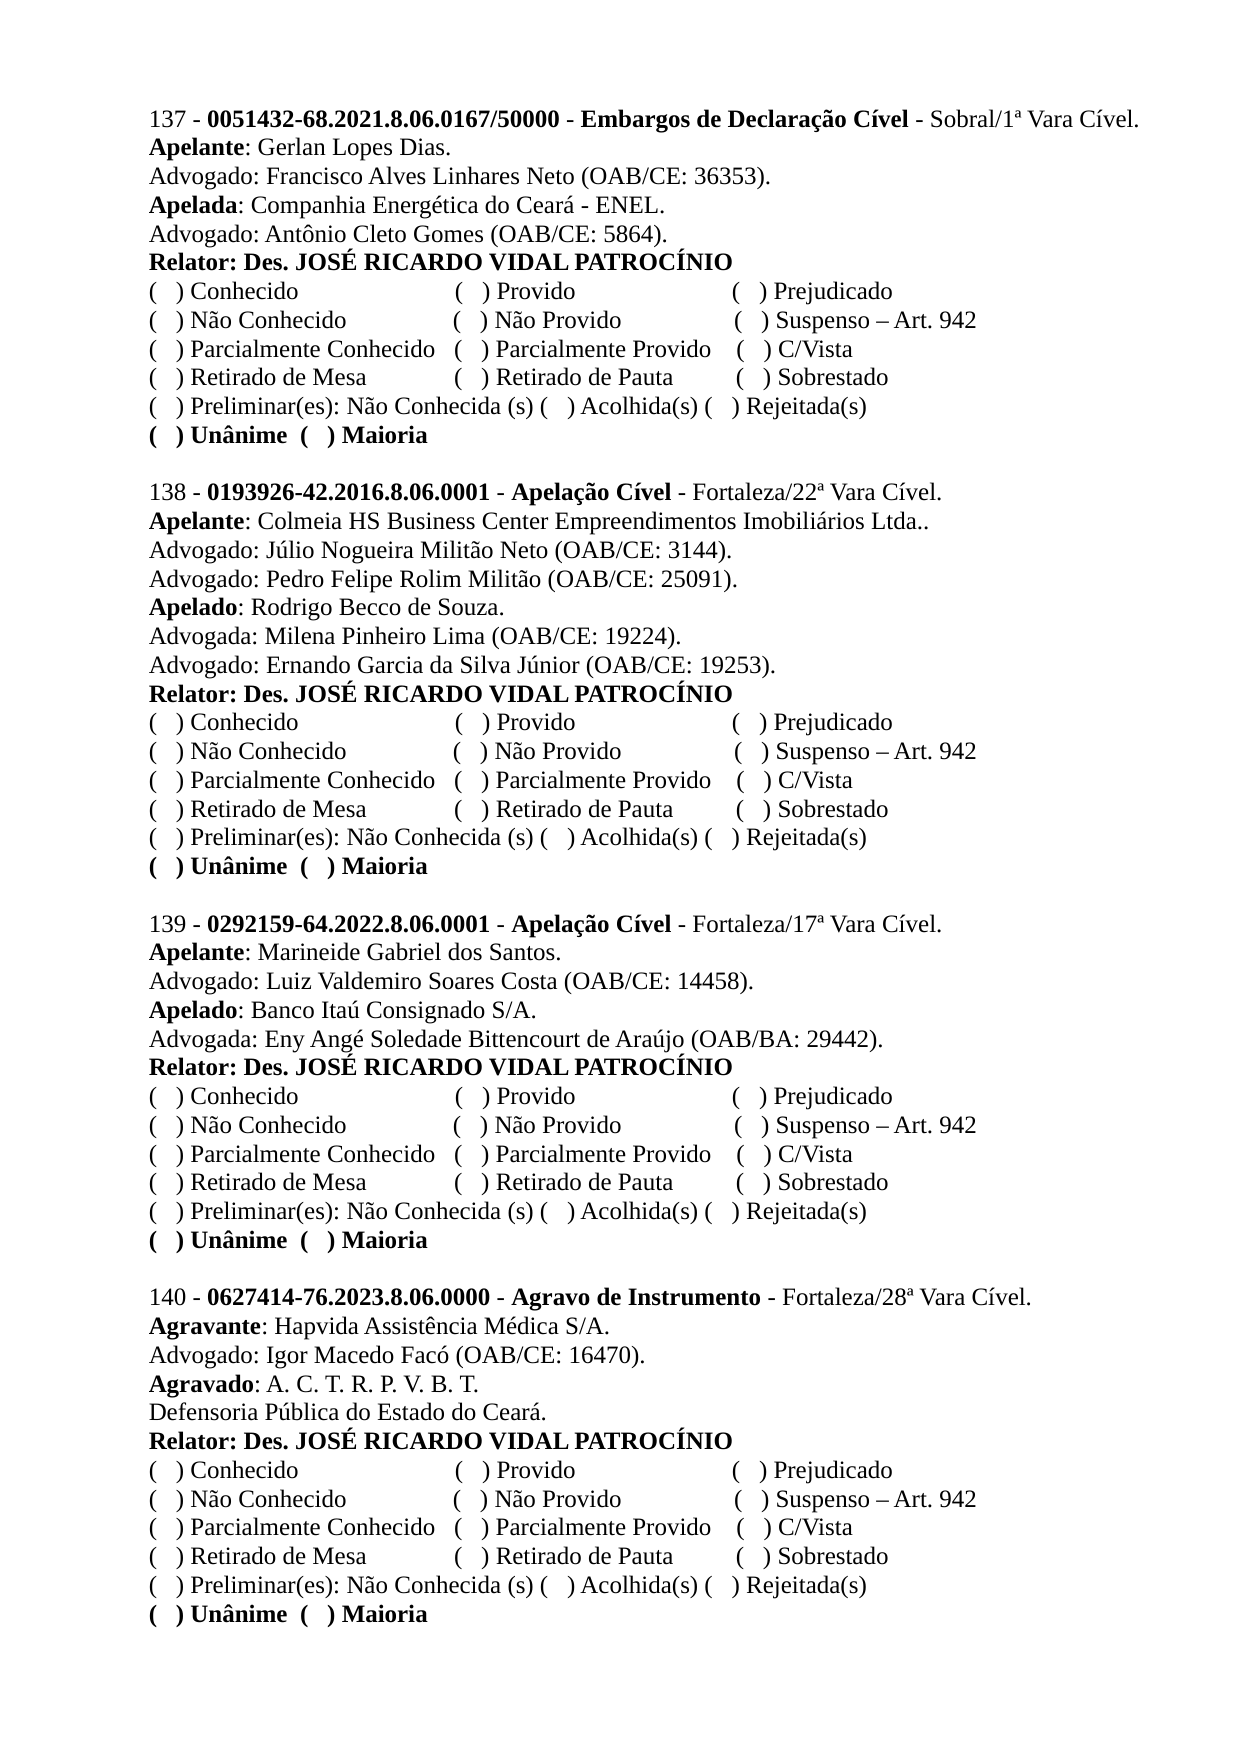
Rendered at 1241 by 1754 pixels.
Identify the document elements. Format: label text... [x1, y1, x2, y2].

text Relator: Des. JOSÉ RICARDO VIDAL PATROCÍNIO [148, 247, 1141, 276]
text Apelante: Gerlan Lopes Dias. [148, 132, 1141, 161]
text ( ) Conhecido ( ) Provido ( ) Prejudicado [148, 1081, 1141, 1110]
text ( ) Conhecido ( ) Provido ( ) Prejudicado [148, 707, 1141, 736]
text Agravante: Hapvida Assistência Médica S/A. [148, 1311, 1141, 1340]
text 140 - 0627414-76.2023.8.06.0000 - Agravo de Instrumento - Fortaleza/28ª Vara Cível. [148, 1282, 1141, 1311]
text Apelante: Colmeia HS Business Center Empreendimentos Imobiliários Ltda.. [148, 506, 1141, 535]
text Apelante: Marineide Gabriel dos Santos. [148, 937, 1141, 966]
text ( ) Parcialmente Conhecido ( ) Parcialmente Provido ( ) C/Vista [148, 1512, 1158, 1541]
text 138 - 0193926-42.2016.8.06.0001 - Apelação Cível - Fortaleza/22ª Vara Cível. [148, 477, 1141, 506]
text ( ) Não Conhecido ( ) Não Provido ( ) Suspenso – Art. 942 [148, 305, 1158, 334]
text ( ) Unânime ( ) Maioria [148, 420, 1158, 449]
text ( ) Retirado de Mesa ( ) Retirado de Pauta ( ) Sobrestado [148, 1541, 1158, 1570]
text 139 - 0292159-64.2022.8.06.0001 - Apelação Cível - Fortaleza/17ª Vara Cível. [148, 909, 1141, 937]
text ( ) Unânime ( ) Maioria [148, 851, 1158, 880]
text ( ) Retirado de Mesa ( ) Retirado de Pauta ( ) Sobrestado [148, 1167, 1158, 1196]
text Advogado: Francisco Alves Linhares Neto (OAB/CE: 36353). [148, 161, 1141, 190]
text ( ) Preliminar(es): Não Conhecida (s) ( ) Acolhida(s) ( ) Rejeitada(s) [148, 1196, 1158, 1225]
text ( ) Preliminar(es): Não Conhecida (s) ( ) Acolhida(s) ( ) Rejeitada(s) [148, 822, 1158, 851]
text Apelado: Rodrigo Becco de Souza. [148, 592, 1141, 621]
text ( ) Unânime ( ) Maioria [148, 1225, 1158, 1254]
text Relator: Des. JOSÉ RICARDO VIDAL PATROCÍNIO [148, 1052, 1141, 1081]
text Relator: Des. JOSÉ RICARDO VIDAL PATROCÍNIO [148, 679, 1141, 707]
text ( ) Parcialmente Conhecido ( ) Parcialmente Provido ( ) C/Vista [148, 1139, 1158, 1167]
text Defensoria Pública do Estado do Ceará. [148, 1397, 1141, 1426]
text ( ) Conhecido ( ) Provido ( ) Prejudicado [148, 1455, 1141, 1484]
text ( ) Unânime ( ) Maioria [148, 1599, 1158, 1627]
text Advogado: Júlio Nogueira Militão Neto (OAB/CE: 3144). [148, 535, 1141, 564]
text ( ) Não Conhecido ( ) Não Provido ( ) Suspenso – Art. 942 [148, 736, 1158, 765]
text Advogada: Eny Angé Soledade Bittencourt de Araújo (OAB/BA: 29442). [148, 1024, 1141, 1052]
text Advogado: Antônio Cleto Gomes (OAB/CE: 5864). [148, 219, 1141, 247]
text ( ) Preliminar(es): Não Conhecida (s) ( ) Acolhida(s) ( ) Rejeitada(s) [148, 1570, 1158, 1599]
text Advogado: Ernando Garcia da Silva Júnior (OAB/CE: 19253). [148, 650, 1141, 679]
text Advogado: Luiz Valdemiro Soares Costa (OAB/CE: 14458). [148, 966, 1141, 995]
text Relator: Des. JOSÉ RICARDO VIDAL PATROCÍNIO [148, 1426, 1141, 1455]
text ( ) Parcialmente Conhecido ( ) Parcialmente Provido ( ) C/Vista [148, 765, 1158, 794]
text 137 - 0051432-68.2021.8.06.0167/50000 - Embargos de Declaração Cível - Sobral/1ª Vara Cível. [148, 104, 1141, 132]
text Advogado: Pedro Felipe Rolim Militão (OAB/CE: 25091). [148, 564, 1141, 592]
text ( ) Não Conhecido ( ) Não Provido ( ) Suspenso – Art. 942 [148, 1484, 1158, 1512]
text ( ) Conhecido ( ) Provido ( ) Prejudicado [148, 276, 1141, 305]
text ( ) Não Conhecido ( ) Não Provido ( ) Suspenso – Art. 942 [148, 1110, 1158, 1139]
text ( ) Retirado de Mesa ( ) Retirado de Pauta ( ) Sobrestado [148, 362, 1158, 391]
text Apelada: Companhia Energética do Ceará - ENEL. [148, 190, 1141, 219]
text Advogada: Milena Pinheiro Lima (OAB/CE: 19224). [148, 621, 1141, 650]
text Agravado: A. C. T. R. P. V. B. T. [148, 1369, 1141, 1397]
text ( ) Preliminar(es): Não Conhecida (s) ( ) Acolhida(s) ( ) Rejeitada(s) [148, 391, 1158, 420]
text Apelado: Banco Itaú Consignado S/A. [148, 995, 1141, 1024]
text Advogado: Igor Macedo Facó (OAB/CE: 16470). [148, 1340, 1141, 1369]
text ( ) Parcialmente Conhecido ( ) Parcialmente Provido ( ) C/Vista [148, 334, 1158, 362]
text ( ) Retirado de Mesa ( ) Retirado de Pauta ( ) Sobrestado [148, 794, 1158, 822]
